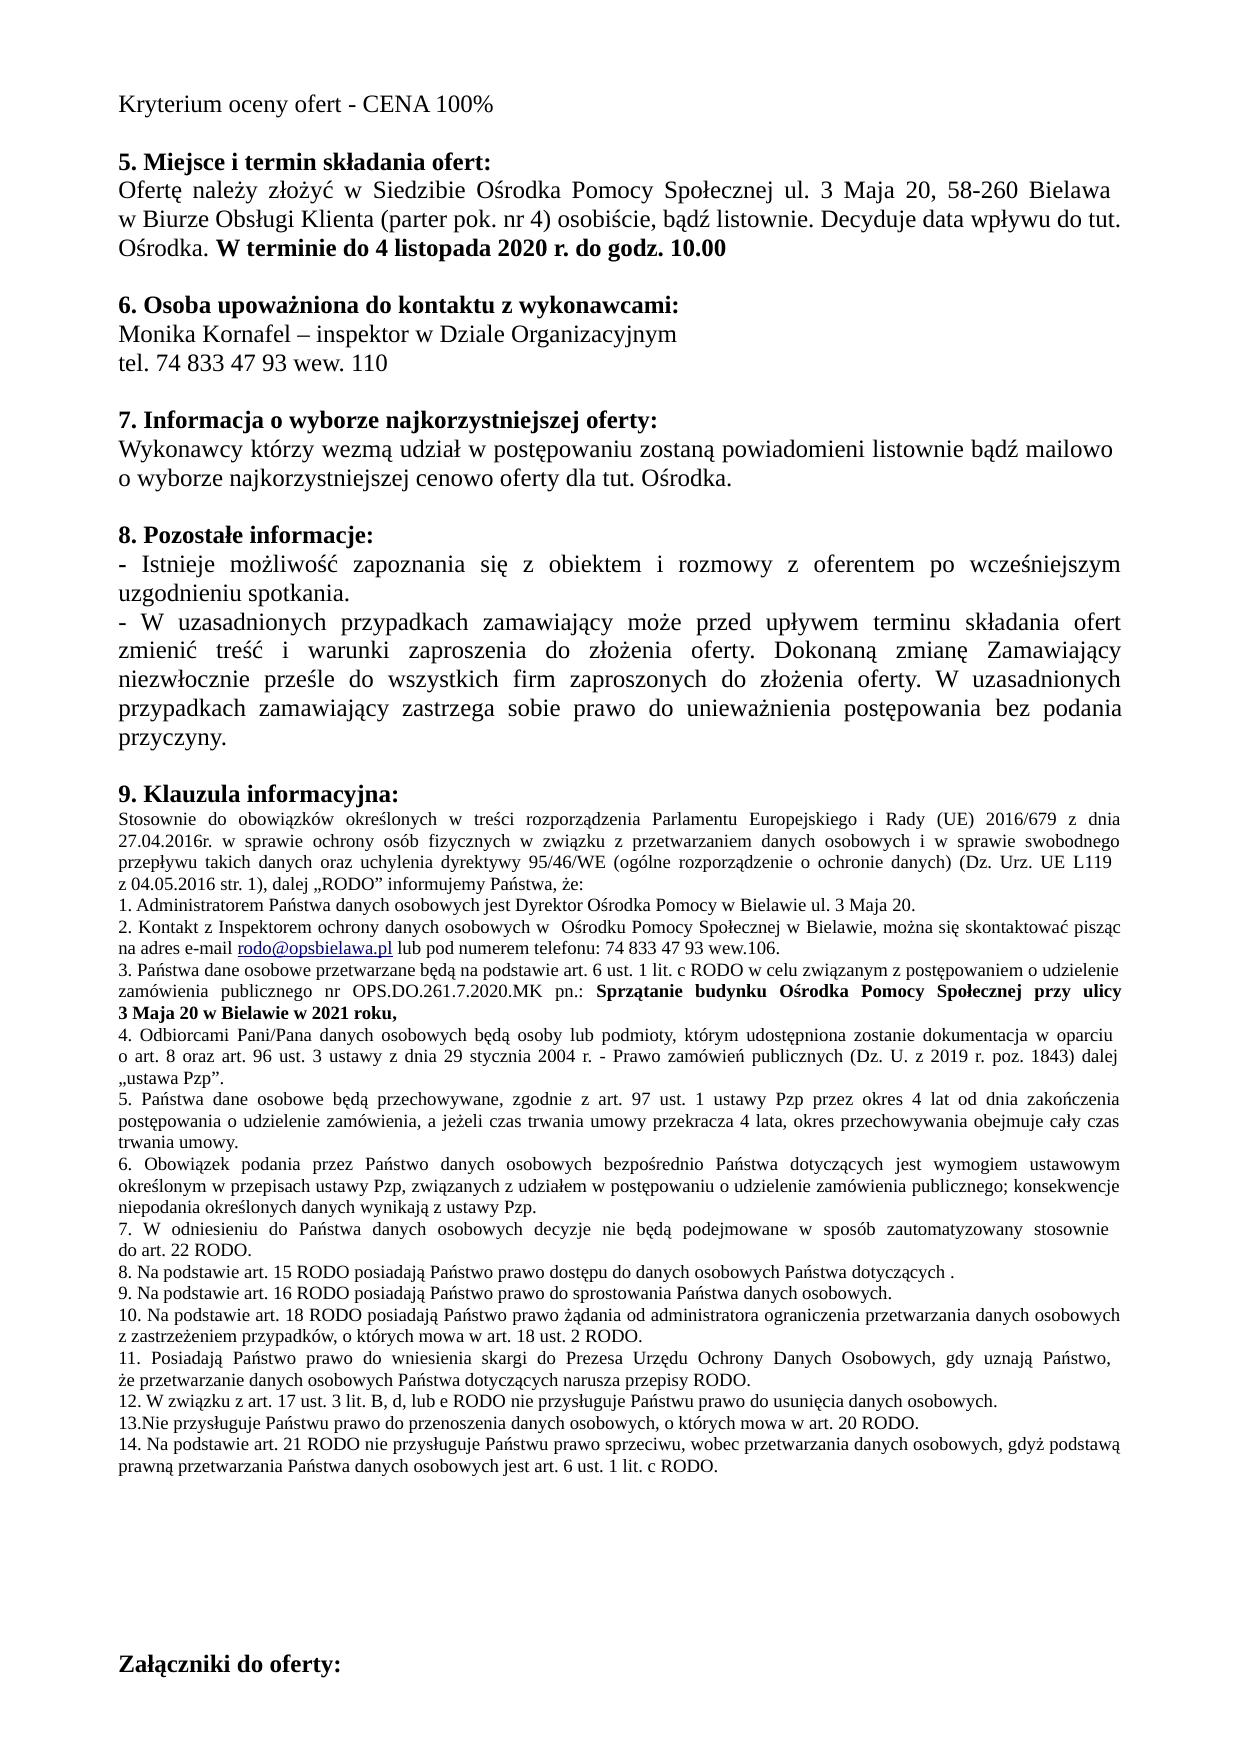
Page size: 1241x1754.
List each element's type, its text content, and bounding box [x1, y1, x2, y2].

text 6. Obowiązek podania przez Państwo danych osobowych bezpośrednio Państwa dotyczących jest wymogiem ustawowym określonym w przepisach ustawy Pzp, związanych z udziałem w postępowaniu o udzielenie zamówienia publicznego; konsekwencje niepodania określonych danych wynikają z ustawy Pzp. [118, 1153, 1122, 1218]
text 10. Na podstawie art. 18 RODO posiadają Państwo prawo żądania od administratora ograniczenia przetwarzania danych osobowych z zastrzeżeniem przypadków, o których mowa w art. 18 ust. 2 RODO. [118, 1304, 1122, 1347]
text 6. Osoba upoważniona do kontaktu z wykonawcami: [118, 290, 1122, 319]
text 5. Państwa dane osobowe będą przechowywane, zgodnie z art. 97 ust. 1 ustawy Pzp przez okres 4 lat od dnia zakończenia postępowania o udzielenie zamówienia, a jeżeli czas trwania umowy przekracza 4 lata, okres przechowywania obejmuje cały czas trwania umowy. [118, 1088, 1122, 1153]
text tel. 74 833 47 93 wew. 110 [118, 348, 1122, 377]
text 8. Na podstawie art. 15 RODO posiadają Państwo prawo dostępu do danych osobowych Państwa dotyczących . [118, 1261, 1122, 1282]
text 9. Klauzula informacyjna: [118, 779, 1122, 808]
text 4. Odbiorcami Pani/Pana danych osobowych będą osoby lub podmioty, którym udostępniona zostanie dokumentacja w oparciu o art. 8 oraz art. 96 ust. 3 ustawy z dnia 29 stycznia 2004 r. - Prawo zamówień publicznych (Dz. U. z 2019 r. poz. 1843) dalej „ustawa Pzp”. [118, 1023, 1122, 1088]
text Kryterium oceny ofert - CENA 100% [118, 89, 1122, 118]
text - Istnieje możliwość zapoznania się z obiektem i rozmowy z oferentem po wcześniejszym uzgodnieniu spotkania. [118, 549, 1122, 607]
text - W uzasadnionych przypadkach zamawiający może przed upływem terminu składania ofert zmienić treść i warunki zaproszenia do złożenia oferty. Dokonaną zmianę Zamawiający niezwłocznie prześle do wszystkich firm zaproszonych do złożenia oferty. W uzasadnionych przypadkach zamawiający zastrzega sobie prawo do unieważnienia postępowania bez podania przyczyny. [118, 607, 1122, 750]
text 11. Posiadają Państwo prawo do wniesienia skargi do Prezesa Urzędu Ochrony Danych Osobowych, gdy uznają Państwo, że przetwarzanie danych osobowych Państwa dotyczących narusza przepisy RODO. [118, 1347, 1122, 1390]
text 7. Informacja o wyborze najkorzystniejszej oferty: [118, 405, 1122, 434]
text 9. Na podstawie art. 16 RODO posiadają Państwo prawo do sprostowania Państwa danych osobowych. [118, 1282, 1122, 1304]
text Stosownie do obowiązków określonych w treści rozporządzenia Parlamentu Europejskiego i Rady (UE) 2016/679 z dnia 27.04.2016r. w sprawie ochrony osób fizycznych w związku z przetwarzaniem danych osobowych i w sprawie swobodnego przepływu takich danych oraz uchylenia dyrektywy 95/46/WE (ogólne rozporządzenie o ochronie danych) (Dz. Urz. UE L119 z 04.05.2016 str. 1), dalej „RODO” informujemy Państwa, że: [118, 808, 1122, 894]
text 2. Kontakt z Inspektorem ochrony danych osobowych w Ośrodku Pomocy Społecznej w Bielawie, można się skontaktować pisząc na adres e-mail rodo@opsbielawa.pl lub pod numerem telefonu: 74 833 47 93 wew.106. [118, 916, 1122, 959]
text Wykonawcy którzy wezmą udział w postępowaniu zostaną powiadomieni listownie bądź mailowo o wyborze najkorzystniejszej cenowo oferty dla tut. Ośrodka. [118, 434, 1122, 492]
text 7. W odniesieniu do Państwa danych osobowych decyzje nie będą podejmowane w sposób zautomatyzowany stosownie do art. 22 RODO. [118, 1218, 1122, 1261]
text 12. W związku z art. 17 ust. 3 lit. B, d, lub e RODO nie przysługuje Państwu prawo do usunięcia danych osobowych. [118, 1390, 1122, 1412]
text 13.Nie przysługuje Państwu prawo do przenoszenia danych osobowych, o których mowa w art. 20 RODO. [118, 1412, 1122, 1433]
text 1. Administratorem Państwa danych osobowych jest Dyrektor Ośrodka Pomocy w Bielawie ul. 3 Maja 20. [118, 894, 1122, 916]
text 14. Na podstawie art. 21 RODO nie przysługuje Państwu prawo sprzeciwu, wobec przetwarzania danych osobowych, gdyż podstawą prawną przetwarzania Państwa danych osobowych jest art. 6 ust. 1 lit. c RODO. [118, 1433, 1122, 1476]
text 5. Miejsce i termin składania ofert: [118, 147, 1122, 175]
text 8. Pozostałe informacje: [118, 520, 1122, 549]
text Załączniki do oferty: [118, 1649, 1122, 1678]
text Monika Kornafel – inspektor w Dziale Organizacyjnym [118, 319, 1122, 348]
text Ofertę należy złożyć w Siedzibie Ośrodka Pomocy Społecznej ul. 3 Maja 20, 58-260 Bielawa w Biurze Obsługi Klienta (parter pok. nr 4) osobiście, bądź listownie. Decyduje data wpływu do tut. Ośrodka. W terminie do 4 listopada 2020 r. do godz. 10.00 [118, 175, 1122, 262]
text 3. Państwa dane osobowe przetwarzane będą na podstawie art. 6 ust. 1 lit. c RODO w celu związanym z postępowaniem o udzielenie zamówienia publicznego nr OPS.DO.261.7.2020.MK pn.: Sprzątanie budynku Ośrodka Pomocy Społecznej przy ulicy 3 Maja 20 w Bielawie w 2021 roku, [118, 959, 1122, 1023]
